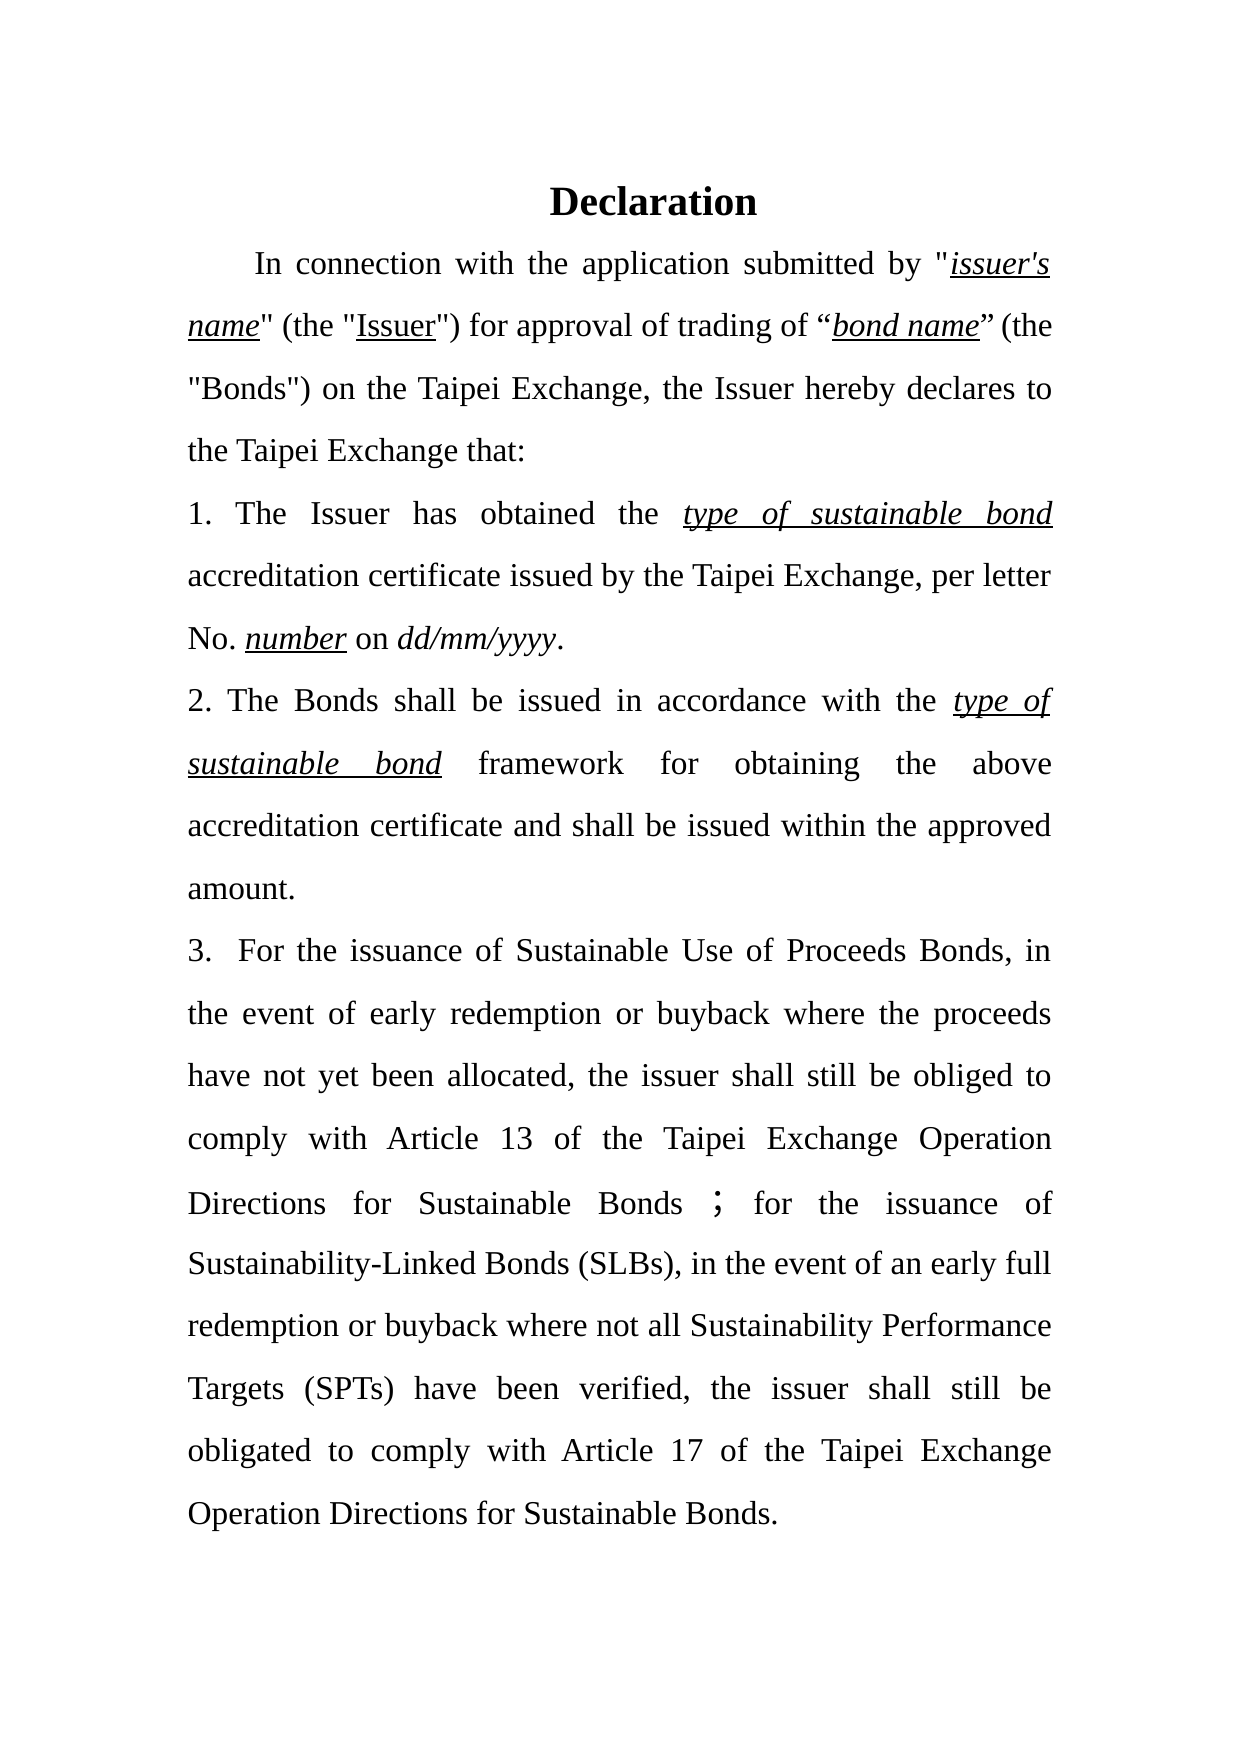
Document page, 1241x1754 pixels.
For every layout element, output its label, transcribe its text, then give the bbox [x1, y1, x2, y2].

text In connection with the application submitted by "issuer's name" (the "Issuer") for approval of trading of “bond name” (the "Bonds") on the Taipei Exchange, the Issuer hereby declares to the Taipei Exchange that: [187, 221, 1053, 471]
text 3. For the issuance of Sustainable Use of Proceeds Bonds, in the event of early redemption or buyback where the proceeds have not yet been allocated, the issuer shall still be obliged to comply with Article 13 of the Taipei Exchange Operation Directions for Sustainable Bonds；for the issuance of Sustainability-Linked Bonds (SLBs), in the event of an early full redemption or buyback where not all Sustainability Performance Targets (SPTs) have been verified, the issuer shall still be obligated to comply with Article 17 of the Taipei Exchange Operation Directions for Sustainable Bonds. [187, 908, 1053, 1533]
text 2. The Bonds shall be issued in accordance with the type of sustainable bond framework for obtaining the above accreditation certificate and shall be issued within the approved amount. [187, 658, 1053, 908]
text Declaration [187, 158, 1053, 221]
text 1. The Issuer has obtained the type of sustainable bond accreditation certificate issued by the Taipei Exchange, per letter No. number on dd/mm/yyyy. [187, 471, 1053, 658]
